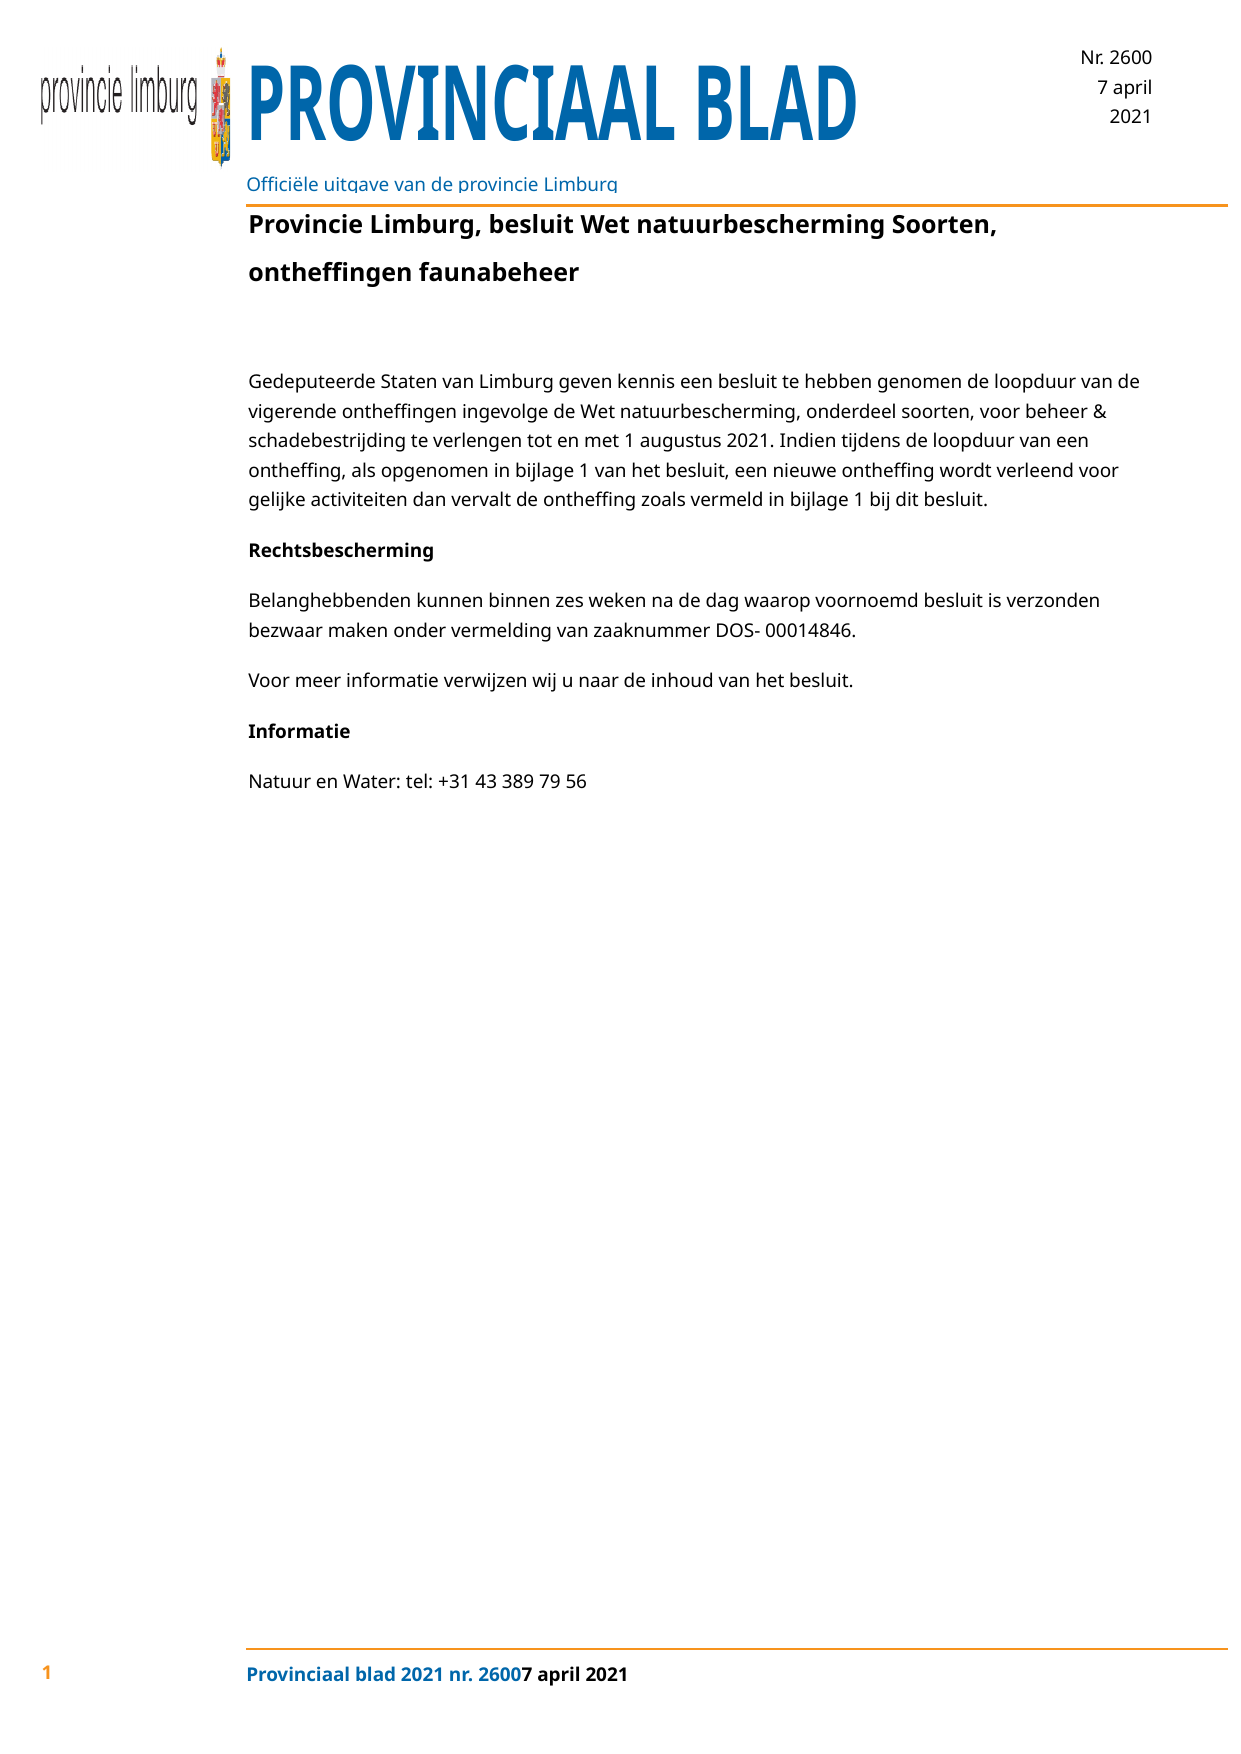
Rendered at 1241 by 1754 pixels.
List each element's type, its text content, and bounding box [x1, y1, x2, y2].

text Voor meer informatie verwijzen wij u naar de inhoud van het besluit. [248, 667, 1152, 693]
text Natuur en Water: tel: +31 43 389 79 56 [248, 768, 1152, 794]
text Gedeputeerde Staten van Limburg geven kennis een besluit te hebben genomen de loopduur van de vigerende ontheffingen ingevolge de Wet natuurbescherming, onderdeel soorten, voor beheer & schadebestrijding te verlengen tot en met 1 augustus 2021. Indien tijdens de loopduur van een ontheffing, als opgenomen in bijlage 1 van het besluit, een nieuwe ontheffing wordt verleend voor gelijke activiteiten dan vervalt de ontheffing zoals vermeld in bijlage 1 bij dit besluit. [248, 368, 1152, 512]
text Rechtsbescherming [248, 537, 1152, 563]
text Belanghebbenden kunnen binnen zes weken na de dag waarop voornoemd besluit is verzonden bezwaar maken onder vermelding van zaaknummer DOS- 00014846. [248, 587, 1152, 643]
picture [41, 47, 231, 172]
text Informatie [248, 718, 1152, 744]
text Provincie Limburg, besluit Wet natuurbescherming Soorten, ontheffingen faunabeheer [248, 207, 1152, 288]
